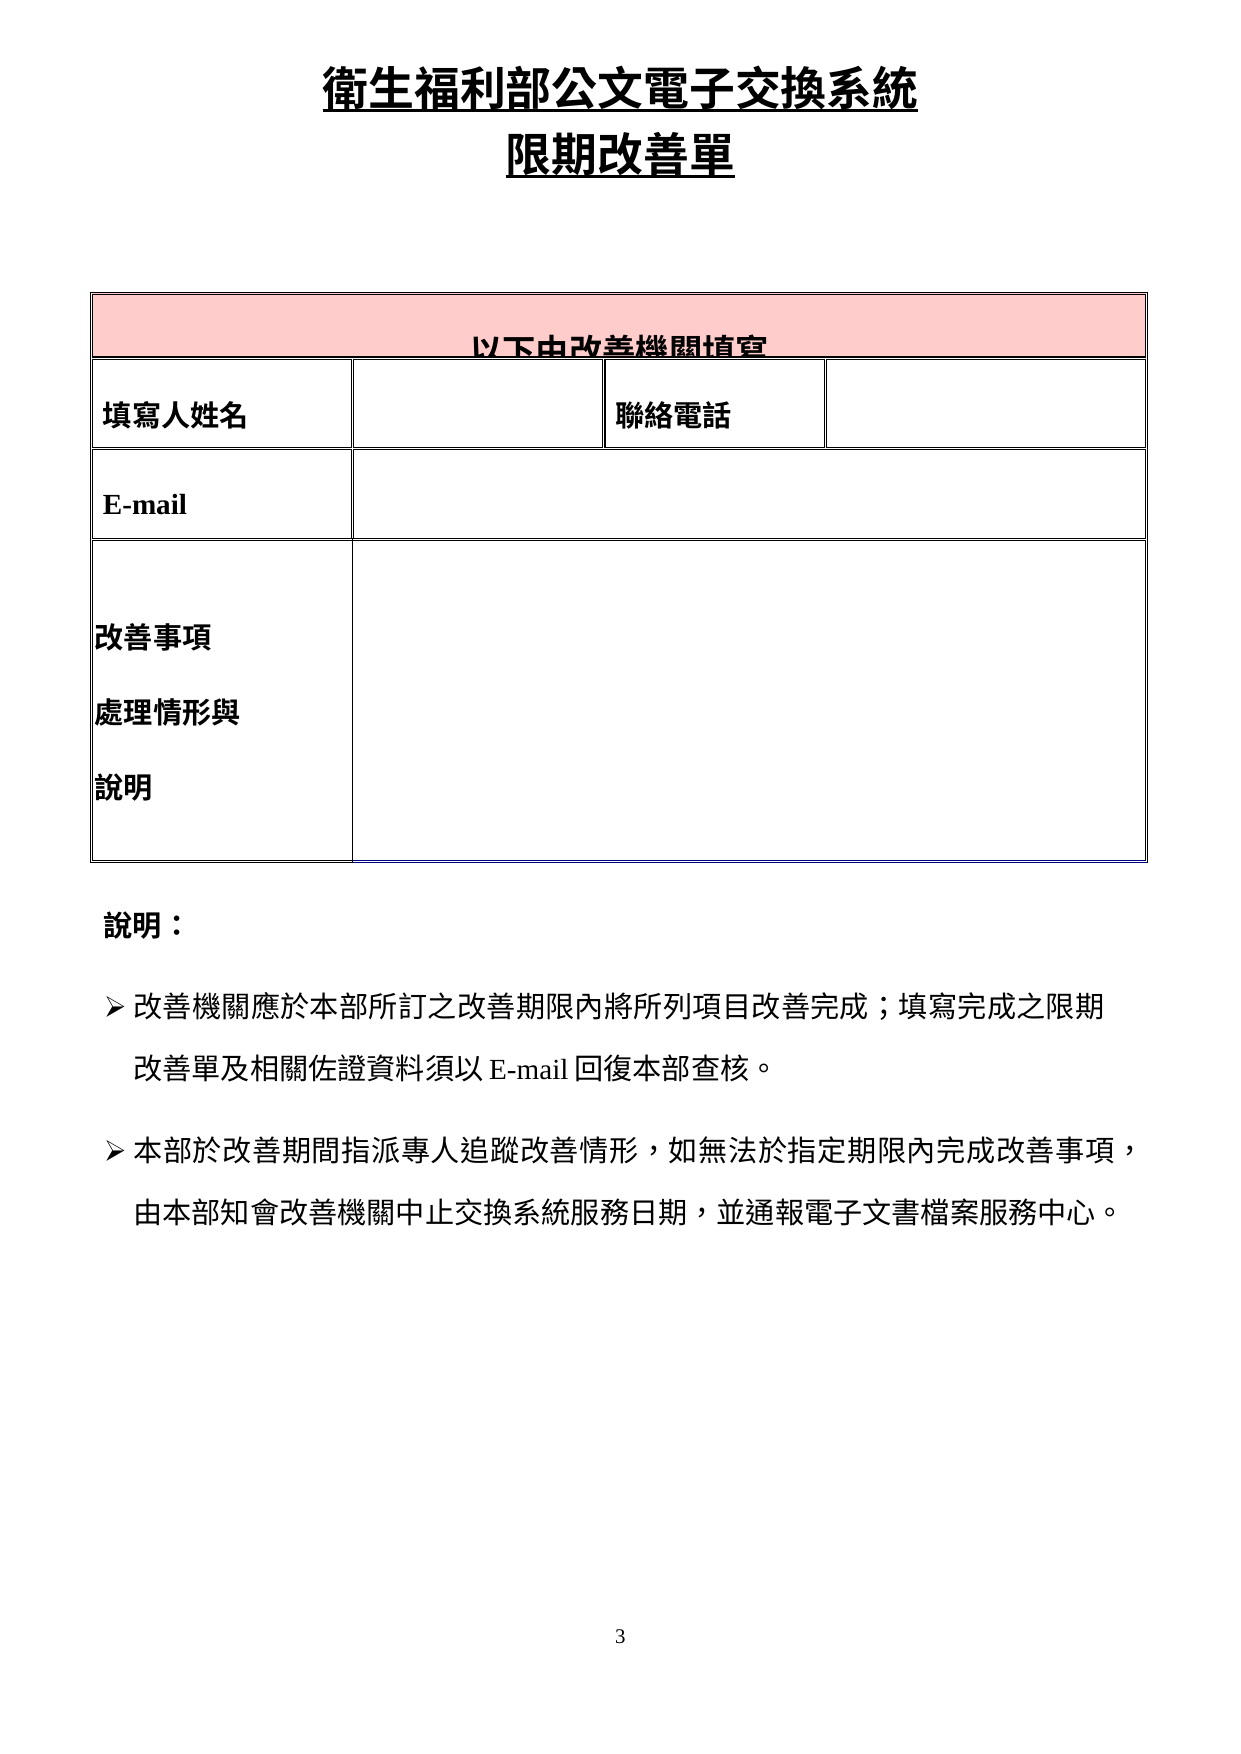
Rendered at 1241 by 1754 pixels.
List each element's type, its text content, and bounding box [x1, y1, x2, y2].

text 說明： [103, 882, 1146, 944]
table_cell 改善事項 處理情形與 說明 [93, 541, 352, 860]
table_cell [354, 360, 602, 447]
table_cell 聯絡電話 [606, 360, 824, 447]
table_cell [827, 360, 1145, 447]
table_cell E-mail [93, 450, 351, 538]
table_header 以下由改善機關填寫 [93, 295, 1145, 356]
list 改善機關應於本部所訂之改善期限內將所列項目改善完成；填寫完成之限期改善單及相關佐證資料須以E-mail回復本部查核。 [103, 963, 1108, 1088]
table_cell [354, 450, 1145, 538]
table_cell 填寫人姓名 [93, 360, 351, 447]
list 本部於改善期間指派專人追蹤改善情形，如無法於指定期限內完成改善事項，由本部知會改善機關中止交換系統服務日期，並通報電子文書檔案服務中心。 [103, 1107, 1146, 1232]
table_cell [353, 541, 1145, 860]
